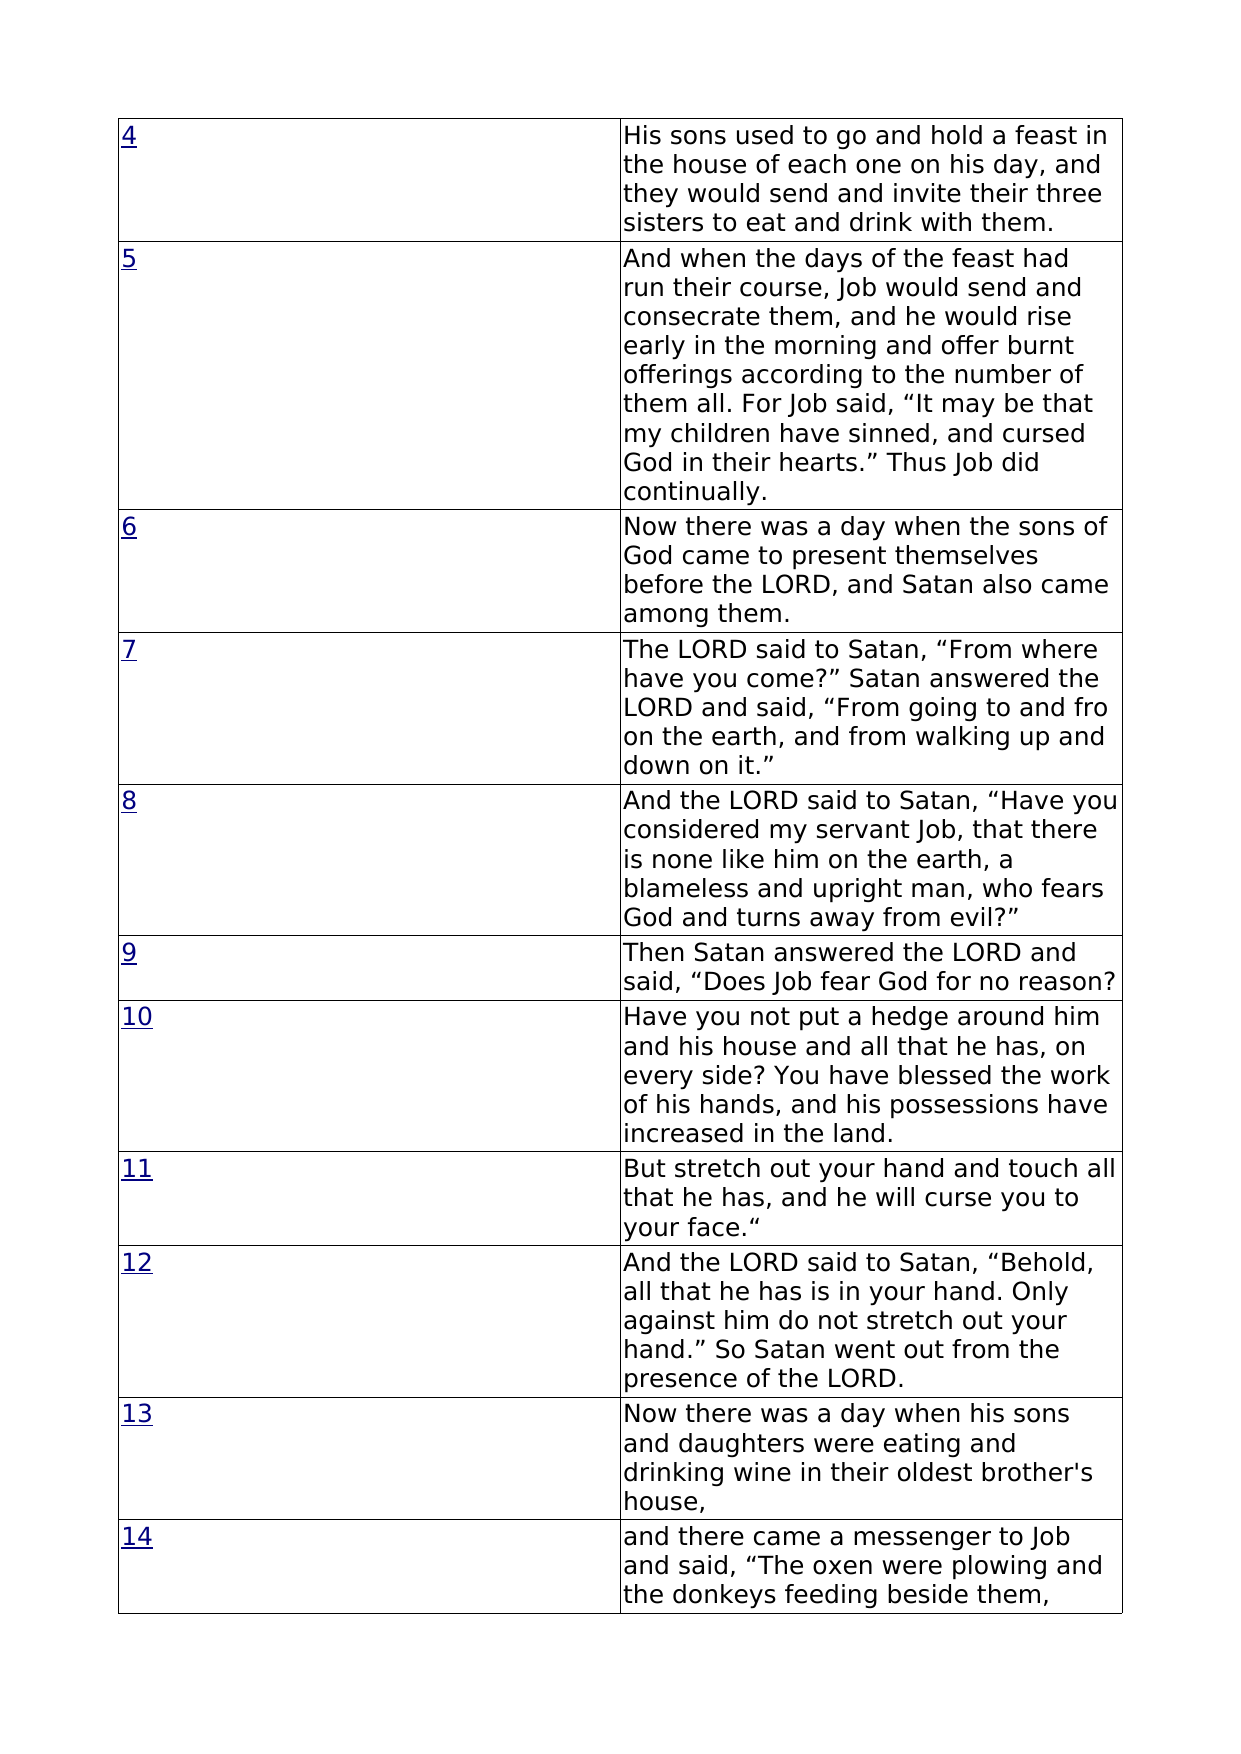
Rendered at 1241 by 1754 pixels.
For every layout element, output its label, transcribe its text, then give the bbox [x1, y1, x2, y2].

table_cell 12 [119, 1246, 620, 1397]
table_cell And when the days of the feast had run their course, Job would send and consecrate them, and he would rise early in the morning and offer burnt offerings according to the number of them all. For Job said, “It may be that my children have sinned, and cursed God in their hearts.” Thus Job did continually. [621, 242, 1122, 509]
table_cell 7 [119, 633, 620, 783]
table_cell 14 [119, 1520, 620, 1613]
table_cell And the LORD said to Satan, “Have you considered my servant Job, that there is none like him on the earth, a blameless and upright man, who fears God and turns away from evil?” [621, 785, 1122, 935]
table_cell And the LORD said to Satan, “Behold, all that he has is in your hand. Only against him do not stretch out your hand.” So Satan went out from the presence of the LORD. [621, 1246, 1122, 1397]
table_cell 8 [119, 785, 620, 935]
table_cell The LORD said to Satan, “From where have you come?” Satan answered the LORD and said, “From going to and fro on the earth, and from walking up and down on it.” [621, 633, 1122, 783]
table_cell Then Satan answered the LORD and said, “Does Job fear God for no reason? [621, 936, 1122, 999]
table_cell Now there was a day when the sons of God came to present themselves before the LORD, and Satan also came among them. [621, 510, 1122, 632]
table_cell Now there was a day when his sons and daughters were eating and drinking wine in their oldest brother's house, [621, 1398, 1122, 1519]
table_cell 13 [119, 1398, 620, 1519]
table_cell Have you not put a hedge around him and his house and all that he has, on every side? You have blessed the work of his hands, and his possessions have increased in the land. [621, 1001, 1122, 1151]
table_cell But stretch out your hand and touch all that he has, and he will curse you to your face.“ [621, 1152, 1122, 1245]
table_cell 6 [119, 510, 620, 632]
table_cell 11 [119, 1152, 620, 1245]
table_cell 10 [119, 1001, 620, 1151]
table_cell 5 [119, 242, 620, 509]
table_cell His sons used to go and hold a feast in the house of each one on his day, and they would send and invite their three sisters to eat and drink with them. [621, 119, 1122, 241]
table_cell 9 [119, 936, 620, 999]
table_cell and there came a messenger to Job and said, “The oxen were plowing and the donkeys feeding beside them, [621, 1520, 1122, 1613]
table_cell 4 [119, 119, 620, 241]
